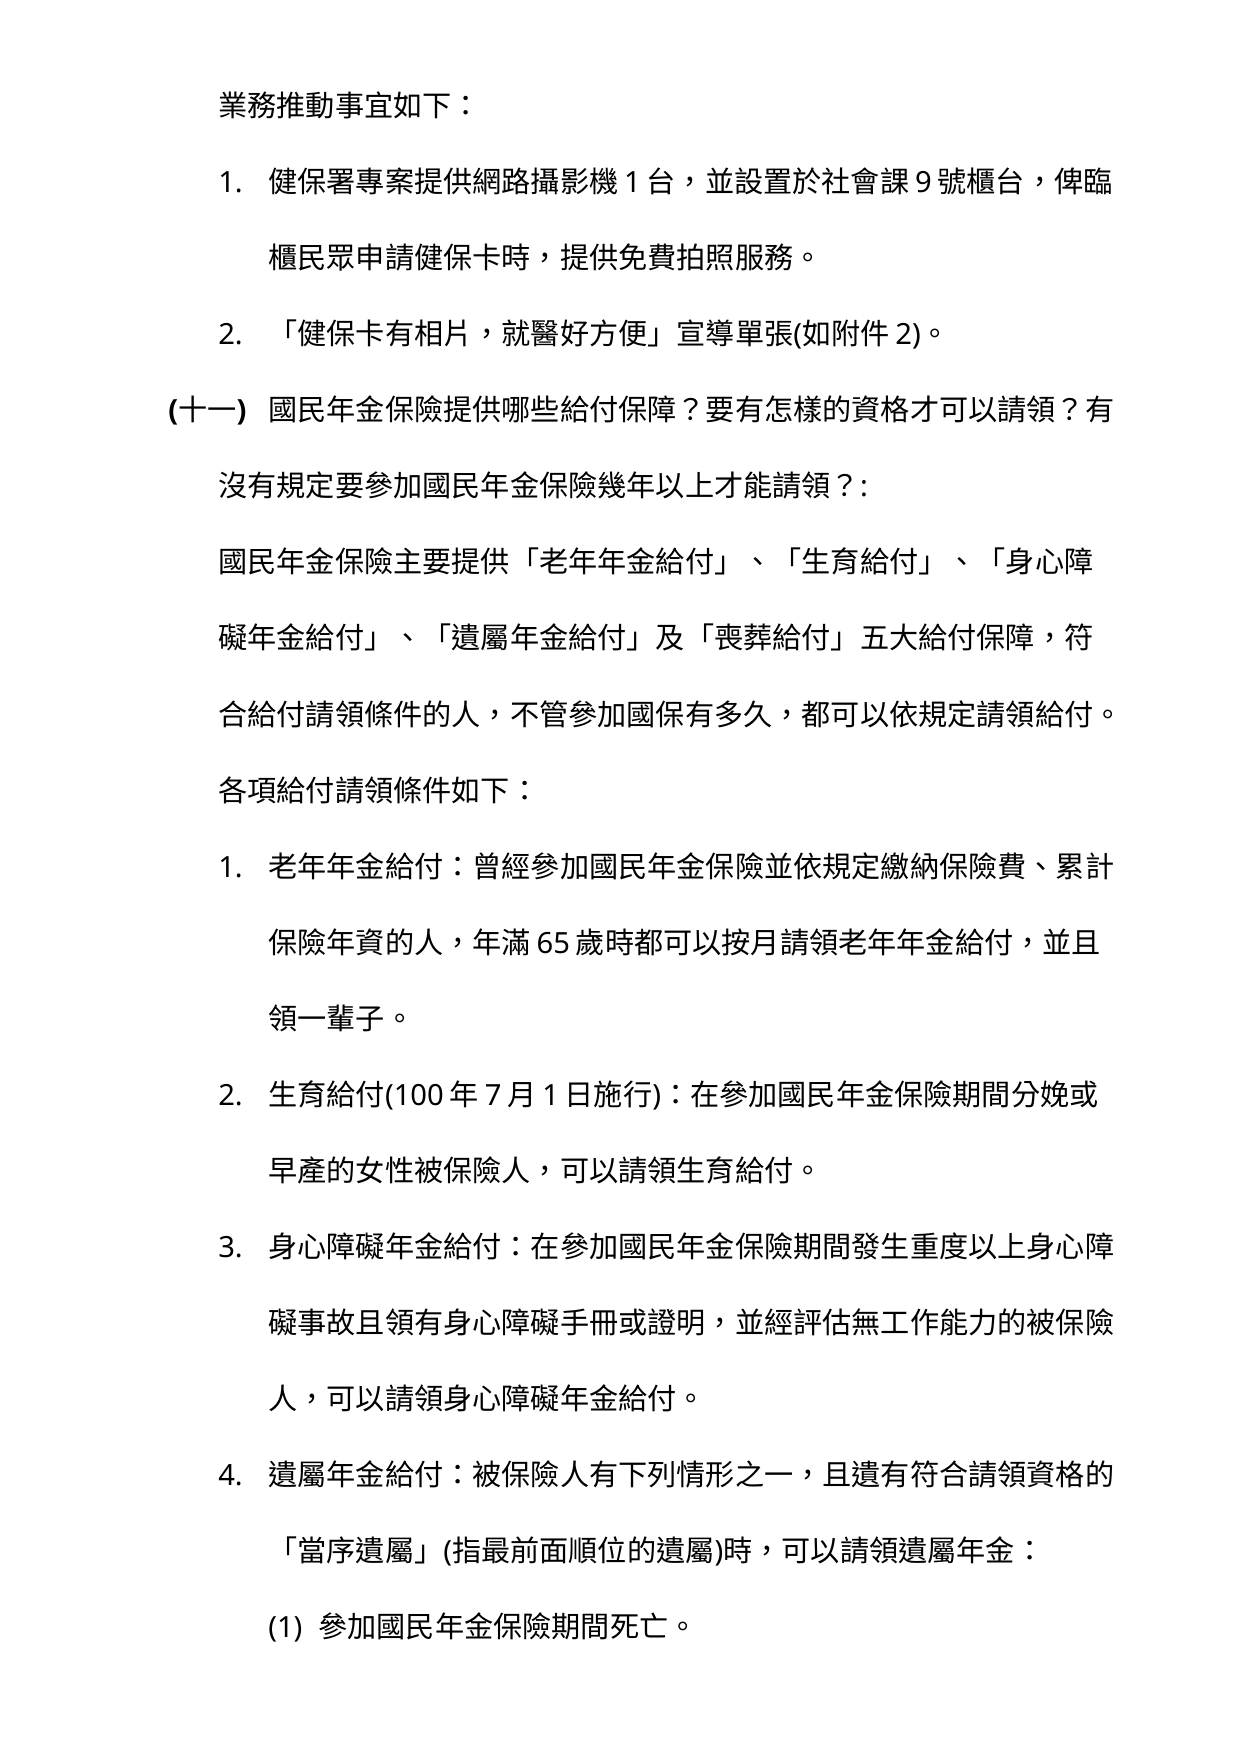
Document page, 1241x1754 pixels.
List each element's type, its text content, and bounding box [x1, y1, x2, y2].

list 國民年金保險提供哪些給付保障？要有怎樣的資格才可以請領？有沒有規定要參加國民年金保險幾年以上才能請領？: [168, 364, 1122, 516]
list 身心障礙年金給付：在參加國民年金保險期間發生重度以上身心障礙事故且領有身心障礙手冊或證明，並經評估無工作能力的被保險人，可以請領身心障礙年金給付。 [218, 1200, 1122, 1428]
list 參加國民年金保險期間死亡。 [268, 1580, 1122, 1656]
list 生育給付(100年7月1日施行)：在參加國民年金保險期間分娩或早產的女性被保險人，可以請領生育給付。 [218, 1048, 1122, 1200]
list 遺屬年金給付：被保險人有下列情形之一，且遺有符合請領資格的「當序遺屬」(指最前面順位的遺屬)時，可以請領遺屬年金： [218, 1428, 1122, 1580]
text 國民年金保險主要提供「老年年金給付」、「生育給付」、「身心障礙年金給付」、「遺屬年金給付」及「喪葬給付」五大給付保障，符合給付請領條件的人，不管參加國保有多久，都可以依規定請領給付。 [218, 516, 1122, 744]
list 老年年金給付：曾經參加國民年金保險並依規定繳納保險費、累計保險年資的人，年滿65歲時都可以按月請領老年年金給付，並且領一輩子。 [218, 820, 1122, 1048]
list 健保署專案提供網路攝影機1台，並設置於社會課9號櫃台，俾臨櫃民眾申請健保卡時，提供免費拍照服務。 [218, 136, 1122, 288]
list 業務推動事宜如下： [168, 59, 1122, 136]
text 各項給付請領條件如下： [218, 744, 1122, 820]
list 「健保卡有相片，就醫好方便」宣導單張(如附件2)。 [218, 288, 1122, 364]
